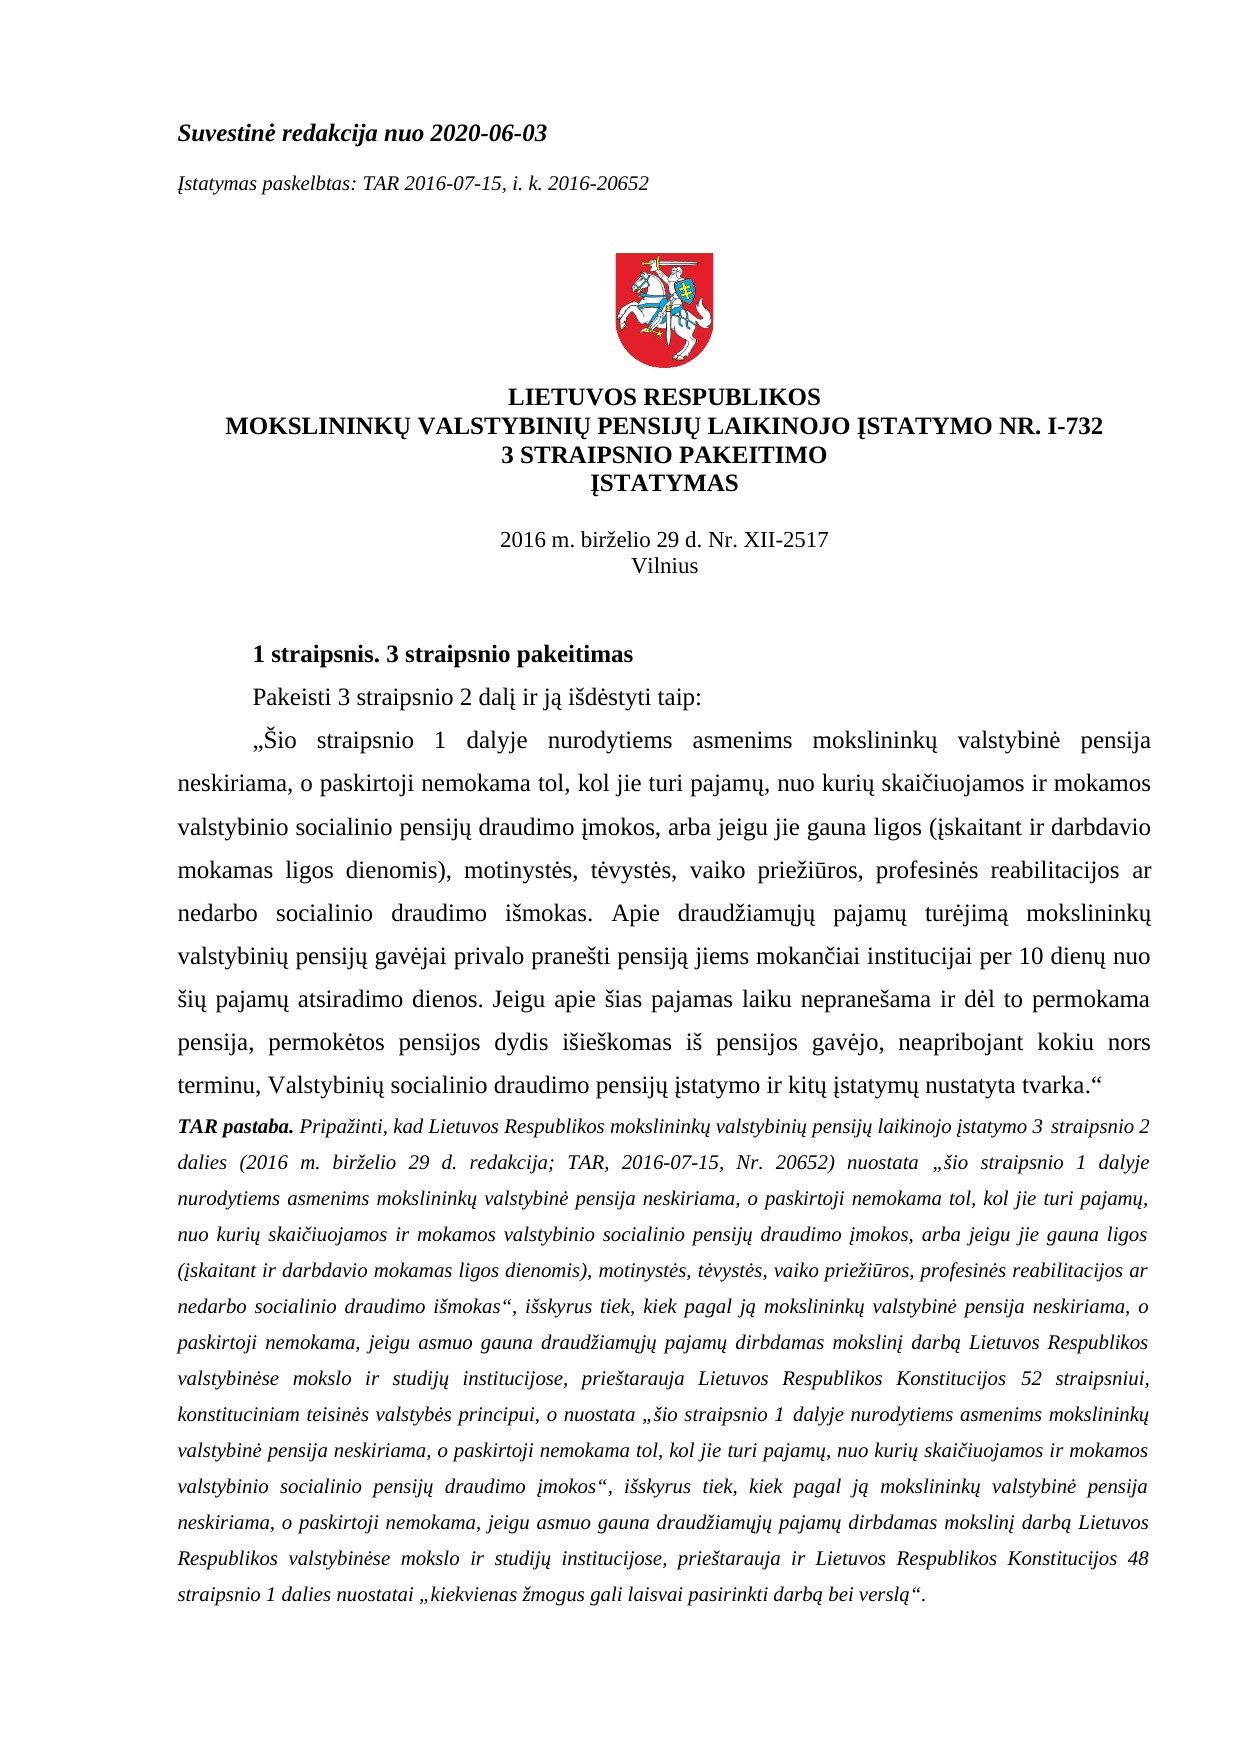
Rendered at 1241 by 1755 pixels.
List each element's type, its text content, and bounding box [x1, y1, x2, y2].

text 2016 m. birželio 29 d. Nr. XII-2517 [177, 526, 1152, 552]
text Pakeisti 3 straipsnio 2 dalį ir ją išdėstyti taip: [177, 682, 1152, 711]
text 1 straipsnis. 3 straipsnio pakeitimas [177, 639, 1152, 668]
text Vilnius [177, 552, 1152, 579]
text Suvestinė redakcija nuo 2020-06-03 [177, 118, 1152, 147]
text „Šio straipsnio 1 dalyje nurodytiems asmenims mokslininkų valstybinė pensija neskiriama, o paskirtoji nemokama tol, kol jie turi pajamų, nuo kurių skaičiuojamos ir mokamos valstybinio socialinio pensijų draudimo įmokos, arba jeigu jie gauna ligos (įskaitant ir darbdavio mokamas ligos dienomis), motinystės, tėvystės, vaiko priežiūros, profesinės reabilitacijos ar nedarbo socialinio draudimo išmokas. Apie draudžiamųjų pajamų turėjimą mokslininkų valstybinių pensijų gavėjai privalo pranešti pensiją jiems mokančiai institucijai per 10 dienų nuo šių pajamų atsiradimo dienos. Jeigu apie šias pajamas laiku nepranešama ir dėl to permokama pensija, permokėtos pensijos dydis išieškomas iš pensijos gavėjo, neapribojant kokiu nors terminu, Valstybinių socialinio draudimo pensijų įstatymo ir kitų įstatymų nustatyta tvarka.“ [177, 725, 1152, 1099]
text MOKSLININKŲ VALSTYBINIŲ PENSIJŲ LAIKINOJO ĮSTATYMO NR. I-732 3 STRAIPSNIO PAKEITIMO [177, 411, 1152, 468]
text ĮSTATYMAS [177, 468, 1152, 497]
text TAR pastaba. Pripažinti, kad Lietuvos Respublikos mokslininkų valstybinių pensijų laikinojo įstatymo 3 straipsnio 2 dalies (2016 m. birželio 29 d. redakcija; TAR, 2016-07-15, Nr. 20652) nuostata „šio straipsnio 1 dalyje nurodytiems asmenims mokslininkų valstybinė pensija neskiriama, o paskirtoji nemokama tol, kol jie turi pajamų, nuo kurių skaičiuojamos ir mokamos valstybinio socialinio pensijų draudimo įmokos, arba jeigu jie gauna ligos (įskaitant ir darbdavio mokamas ligos dienomis), motinystės, tėvystės, vaiko priežiūros, profesinės reabilitacijos ar nedarbo socialinio draudimo išmokas“, išskyrus tiek, kiek pagal ją mokslininkų valstybinė pensija neskiriama, o paskirtoji nemokama, jeigu asmuo gauna draudžiamųjų pajamų dirbdamas mokslinį darbą Lietuvos Respublikos valstybinėse mokslo ir studijų institucijose, prieštarauja Lietuvos Respublikos Konstitucijos 52 straipsniui, konstituciniam teisinės valstybės principui, o nuostata „šio straipsnio 1 dalyje nurodytiems asmenims mokslininkų valstybinė pensija neskiriama, o paskirtoji nemokama tol, kol jie turi pajamų, nuo kurių skaičiuojamos ir mokamos valstybinio socialinio pensijų draudimo įmokos“, išskyrus tiek, kiek pagal ją mokslininkų valstybinė pensija neskiriama, o paskirtoji nemokama, jeigu asmuo gauna draudžiamųjų pajamų dirbdamas mokslinį darbą Lietuvos Respublikos valstybinėse mokslo ir studijų institucijose, prieštarauja ir Lietuvos Respublikos Konstitucijos 48 straipsnio 1 dalies nuostatai „kiekvienas žmogus gali laisvai pasirinkti darbą bei verslą“. [177, 1113, 1152, 1606]
text Įstatymas paskelbtas: TAR 2016-07-15, i. k. 2016-20652 [177, 171, 1152, 195]
text LIETUVOS RESPUBLIKOS [177, 382, 1152, 411]
